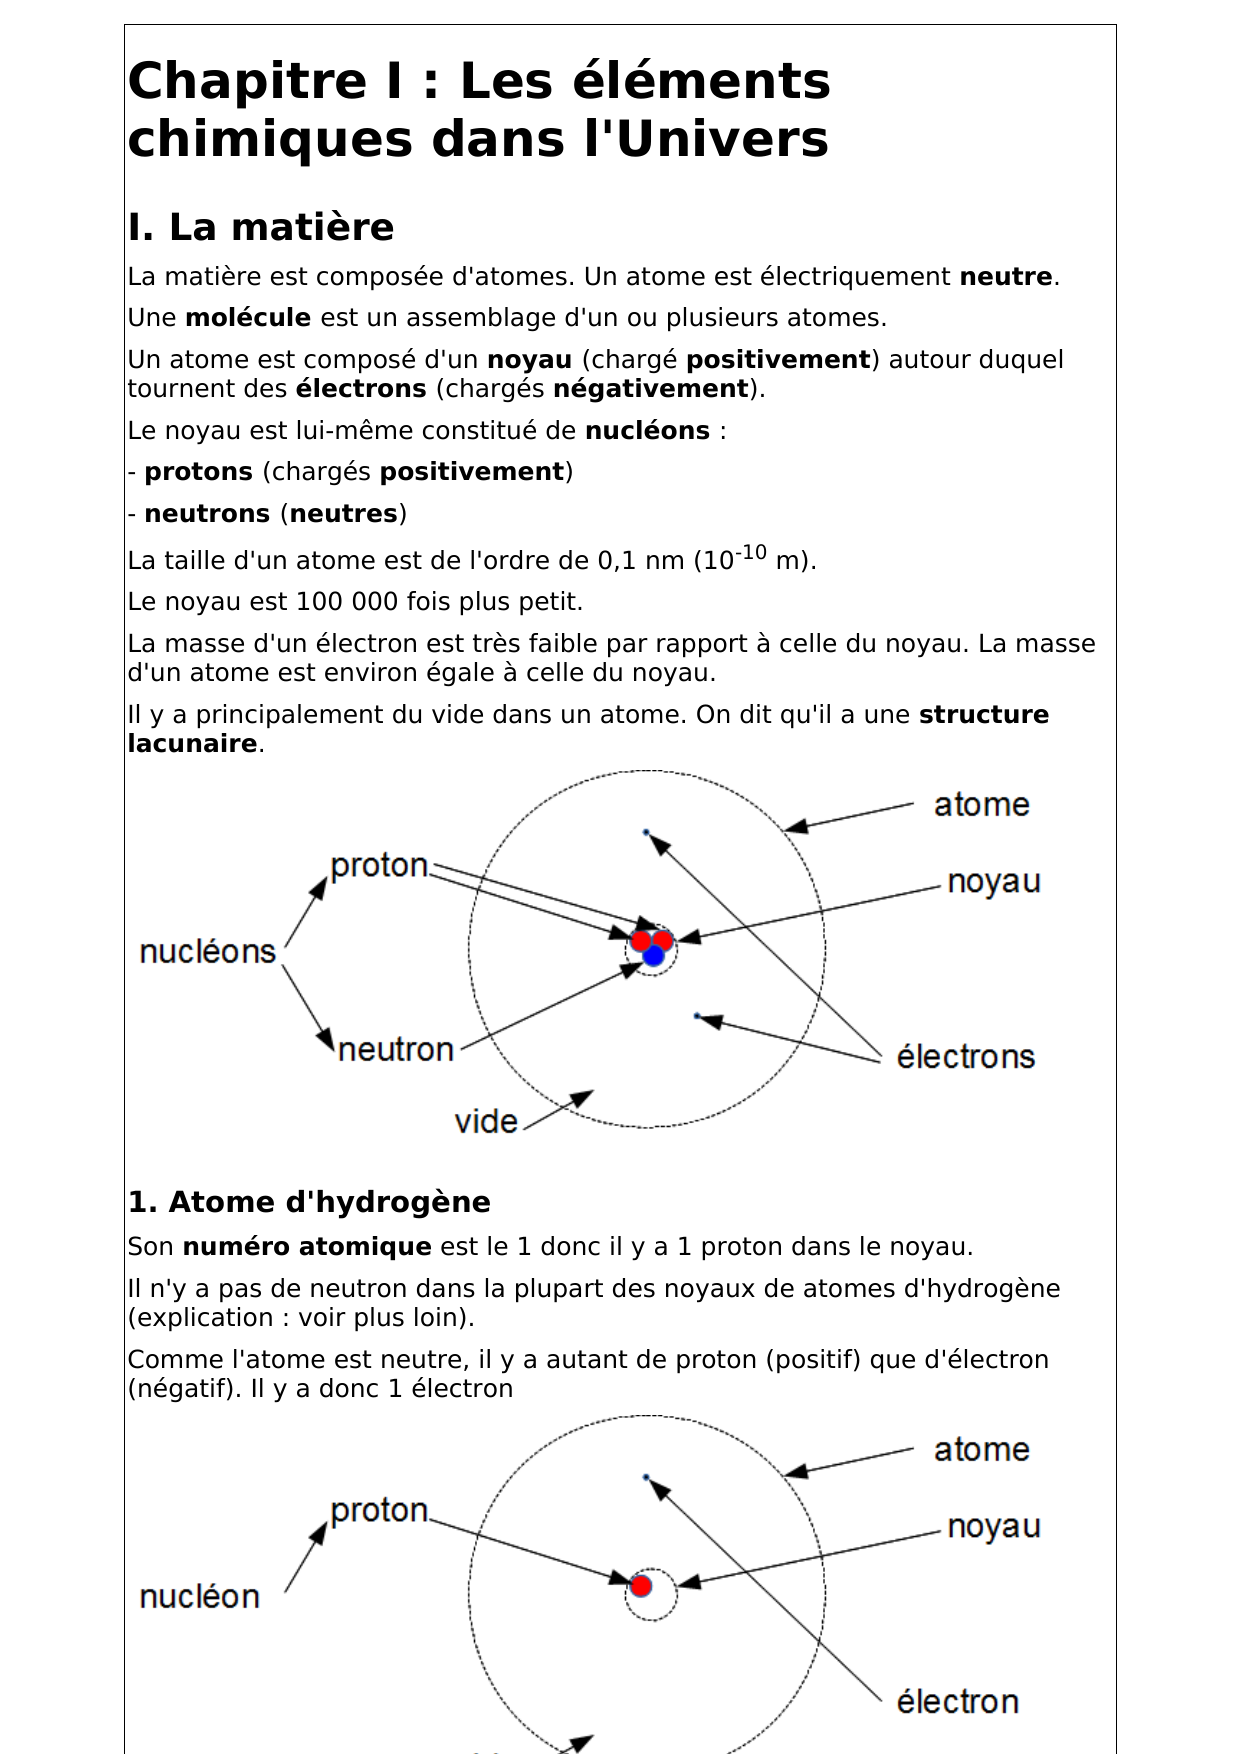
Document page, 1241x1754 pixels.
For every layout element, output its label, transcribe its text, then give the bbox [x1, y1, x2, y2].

table_header Chapitre I : Les éléments chimiques dans l'Univers I. La matière La matière est composée d'atomes. Un atome est électriquement neutre. Une molécule est un assemblage d'un ou plusieurs atomes. Un atome est composé d'un noyau (chargé positivement) autour duquel tournent des électrons (chargés négativement). Le noyau est lui-même constitué de nucléons : - protons (chargés positivement) - neutrons (neutres) La taille d'un atome est de l'ordre de 0,1 nm (10-10 m). Le noyau est 100 000 fois plus petit. La masse d'un électron est très faible par rapport à celle du noyau. La masse d'un atome est environ égale à celle du noyau. Il y a principalement du vide dans un atome. On dit qu'il a une structure lacunaire. 1. Atome d'hydrogène Son numéro atomique est le 1 donc il y a 1 proton dans le noyau. Il n'y a pas de neutron dans la plupart des noyaux de atomes d'hydrogène (explication : voir plus loin). Comme l'atome est neutre, il y a autant de proton (positif) que d'électron (négatif). Il y a donc 1 électron Il y a en fait 2 nombre associés à un atome. Le 2ème nombre correspond au nombre de nucléons dans le noyau. C'est le nombre de masse. Nombre de nucléons = nombre de protons nombre de neutrons Si on a cela signifie qu'il y a 1 proton, 1 nucléon donc 1 - 1 = 0 neutron. Il existe une autre variété d'hydrogène : . Dans celle-ci il y a donc 1 proton, 2 nucléons, ce qui fait 2 - 1 = 1 neutron 1 proton 1 neutron = 2 nucléons Une autre variété : Dans celle-ci il y a donc 1 proton, 3 nucléons, ce qui fait 3 - 1 = 2 neutrons 1 proton 2 neutrons = 3 nucléons 2. Atome de chlore (c'est la lettre “l” minuscule à coté du C) - 17 protons (positifs) - donc 17 électrons - 18 neutrons pour la variété la plus courante des atomes de chlore 3. Atome de sodium Attention, le nombre de neutron n'est pas tout le temps égal au nombre de proton plus un. 4. Atome de carbone Pour la petite histoire, il y a généralement 6 neutrons dans l'atome de carbone (donc 12 nucléons) mais il existe une variété radioactive de carbone avec 8 neutrons (donc 14 nucléons). Cette variété s'appelle le carbone 14 et on s'en sert pour dater des objets en histoire ou en archéologie. [125, 25, 1116, 1754]
picture [127, 1415, 1114, 1754]
picture [127, 770, 1114, 1149]
